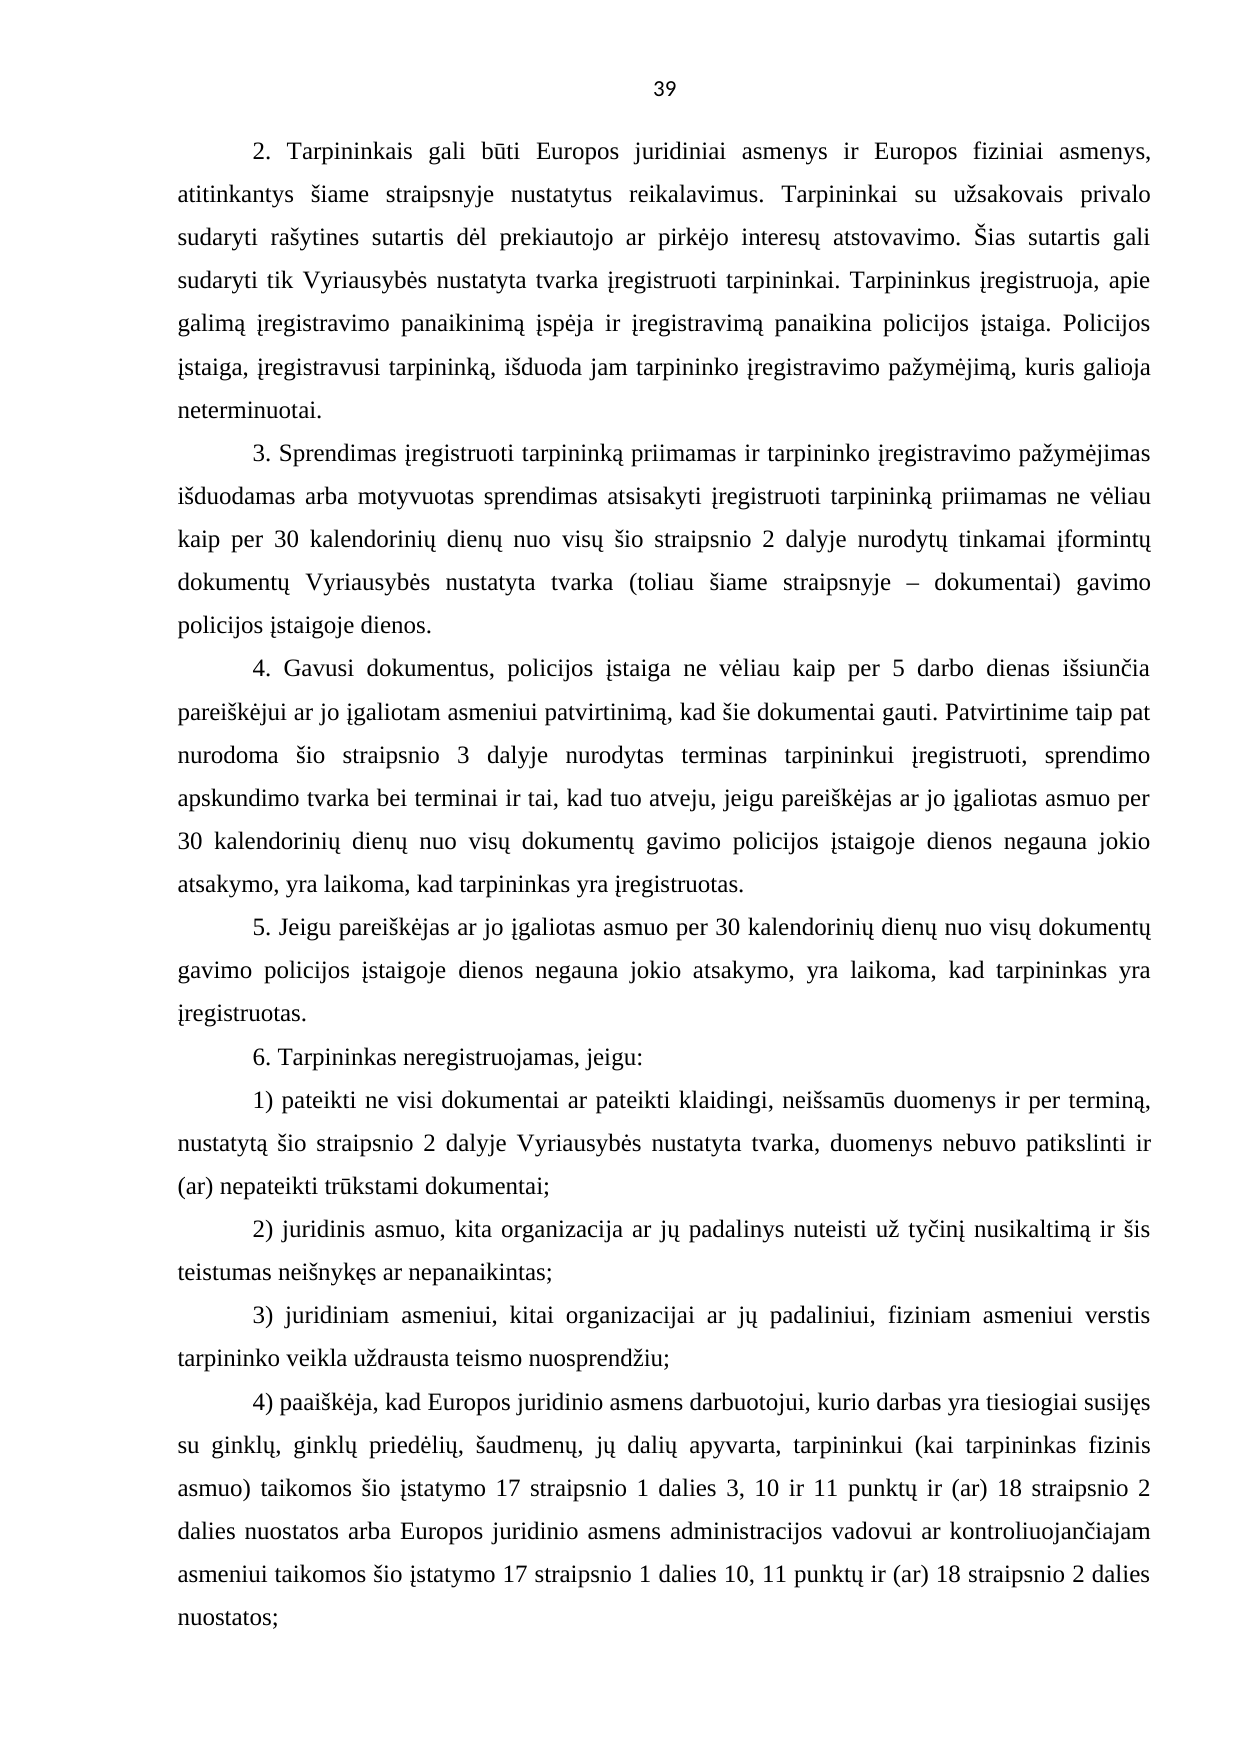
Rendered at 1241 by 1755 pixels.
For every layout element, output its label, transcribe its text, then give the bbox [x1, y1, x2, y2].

text 4) paaiškėja, kad Europos juridinio asmens darbuotojui, kurio darbas yra tiesiogiai susijęs su ginklų, ginklų priedėlių, šaudmenų, jų dalių apyvarta, tarpininkui (kai tarpininkas fizinis asmuo) taikomos šio įstatymo 17 straipsnio 1 dalies 3, 10 ir 11 punktų ir (ar) 18 straipsnio 2 dalies nuostatos arba Europos juridinio asmens administracijos vadovui ar kontroliuojančiajam asmeniui taikomos šio įstatymo 17 straipsnio 1 dalies 10, 11 punktų ir (ar) 18 straipsnio 2 dalies nuostatos; [177, 1387, 1152, 1631]
text 4. Gavusi dokumentus, policijos įstaiga ne vėliau kaip per 5 darbo dienas išsiunčia pareiškėjui ar jo įgaliotam asmeniui patvirtinimą, kad šie dokumentai gauti. Patvirtinime taip pat nurodoma šio straipsnio 3 dalyje nurodytas terminas tarpininkui įregistruoti, sprendimo apskundimo tvarka bei terminai ir tai, kad tuo atveju, jeigu pareiškėjas ar jo įgaliotas asmuo per 30 kalendorinių dienų nuo visų dokumentų gavimo policijos įstaigoje dienos negauna jokio atsakymo, yra laikoma, kad tarpininkas yra įregistruotas. [177, 653, 1152, 898]
text 2) juridinis asmuo, kita organizacija ar jų padalinys nuteisti už tyčinį nusikaltimą ir šis teistumas neišnykęs ar nepanaikintas; [177, 1214, 1152, 1286]
text 3. Sprendimas įregistruoti tarpininką priimamas ir tarpininko įregistravimo pažymėjimas išduodamas arba motyvuotas sprendimas atsisakyti įregistruoti tarpininką priimamas ne vėliau kaip per 30 kalendorinių dienų nuo visų šio straipsnio 2 dalyje nurodytų tinkamai įformintų dokumentų Vyriausybės nustatyta tvarka (toliau šiame straipsnyje – dokumentai) gavimo policijos įstaigoje dienos. [177, 438, 1152, 639]
text 3) juridiniam asmeniui, kitai organizacijai ar jų padaliniui, fiziniam asmeniui verstis tarpininko veikla uždrausta teismo nuosprendžiu; [177, 1300, 1152, 1372]
text 6. Tarpininkas neregistruojamas, jeigu: [177, 1042, 1152, 1070]
text 2. Tarpininkais gali būti Europos juridiniai asmenys ir Europos fiziniai asmenys, atitinkantys šiame straipsnyje nustatytus reikalavimus. Tarpininkai su užsakovais privalo sudaryti rašytines sutartis dėl prekiautojo ar pirkėjo interesų atstovavimo. Šias sutartis gali sudaryti tik Vyriausybės nustatyta tvarka įregistruoti tarpininkai. Tarpininkus įregistruoja, apie galimą įregistravimo panaikinimą įspėja ir įregistravimą panaikina policijos įstaiga. Policijos įstaiga, įregistravusi tarpininką, išduoda jam tarpininko įregistravimo pažymėjimą, kuris galioja neterminuotai. [177, 136, 1152, 423]
text 5. Jeigu pareiškėjas ar jo įgaliotas asmuo per 30 kalendorinių dienų nuo visų dokumentų gavimo policijos įstaigoje dienos negauna jokio atsakymo, yra laikoma, kad tarpininkas yra įregistruotas. [177, 912, 1152, 1027]
text 1) pateikti ne visi dokumentai ar pateikti klaidingi, neišsamūs duomenys ir per terminą, nustatytą šio straipsnio 2 dalyje Vyriausybės nustatyta tvarka, duomenys nebuvo patikslinti ir (ar) nepateikti trūkstami dokumentai; [177, 1085, 1152, 1200]
